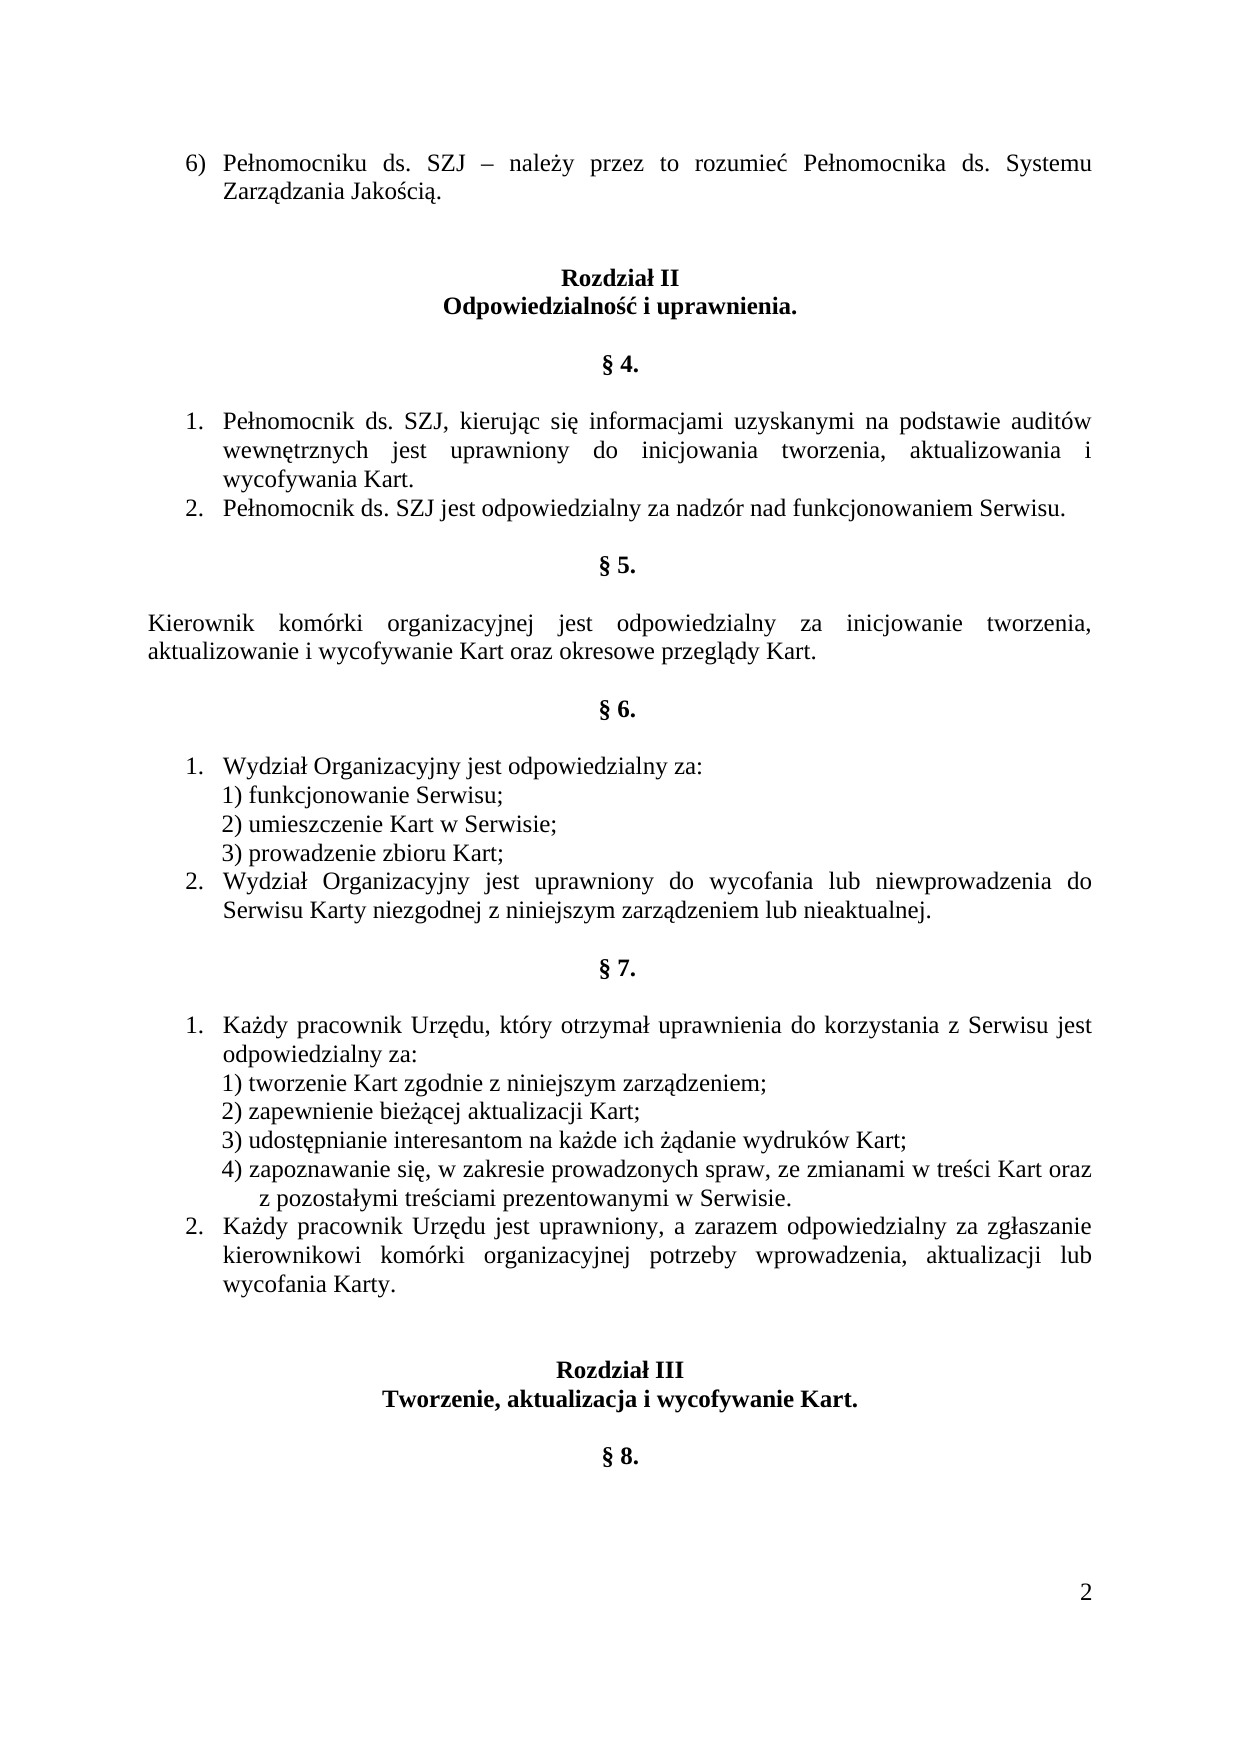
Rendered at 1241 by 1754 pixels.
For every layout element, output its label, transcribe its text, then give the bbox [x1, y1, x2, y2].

text 6) Pełnomocniku ds. SZJ – należy przez to rozumieć Pełnomocnika ds. Systemu Zarządzania Jakością. [185, 148, 1092, 205]
text Tworzenie, aktualizacja i wycofywanie Kart. [148, 1384, 1092, 1413]
text § 8. [148, 1441, 1092, 1470]
text § 7. [148, 953, 1092, 981]
text 2. Wydział Organizacyjny jest uprawniony do wycofania lub niewprowadzenia do Serwisu Karty niezgodnej z niniejszym zarządzeniem lub nieaktualnej. [185, 866, 1092, 924]
text 1. Wydział Organizacyjny jest odpowiedzialny za: [185, 751, 1092, 780]
text Kierownik komórki organizacyjnej jest odpowiedzialny za inicjowanie tworzenia, aktualizowanie i wycofywanie Kart oraz okresowe przeglądy Kart. [148, 608, 1092, 665]
text 2) umieszczenie Kart w Serwisie; [221, 809, 1092, 838]
text 3) udostępnianie interesantom na każde ich żądanie wydruków Kart; [221, 1125, 1092, 1154]
text § 4. [148, 349, 1092, 378]
text Odpowiedzialność i uprawnienia. [148, 291, 1092, 320]
text 1) tworzenie Kart zgodnie z niniejszym zarządzeniem; [221, 1068, 1092, 1096]
text 1) funkcjonowanie Serwisu; [221, 780, 1092, 809]
text § 6. [148, 694, 1092, 723]
text Rozdział III [148, 1355, 1092, 1384]
text 2. Pełnomocnik ds. SZJ jest odpowiedzialny za nadzór nad funkcjonowaniem Serwisu. [185, 493, 1092, 521]
text § 5. [148, 550, 1092, 579]
text Rozdział II [148, 263, 1092, 291]
text 2. Każdy pracownik Urzędu jest uprawniony, a zarazem odpowiedzialny za zgłaszanie kierownikowi komórki organizacyjnej potrzeby wprowadzenia, aktualizacji lub wycofania Karty. [185, 1211, 1092, 1298]
text 1. Pełnomocnik ds. SZJ, kierując się informacjami uzyskanymi na podstawie auditów wewnętrznych jest uprawniony do inicjowania tworzenia, aktualizowania i wycofywania Kart. [185, 406, 1092, 493]
text 2) zapewnienie bieżącej aktualizacji Kart; [221, 1096, 1092, 1125]
text 4) zapoznawanie się, w zakresie prowadzonych spraw, ze zmianami w treści Kart oraz z pozostałymi treściami prezentowanymi w Serwisie. [221, 1154, 1092, 1211]
text 1. Każdy pracownik Urzędu, który otrzymał uprawnienia do korzystania z Serwisu jest odpowiedzialny za: [185, 1010, 1092, 1068]
text 3) prowadzenie zbioru Kart; [221, 838, 1092, 866]
